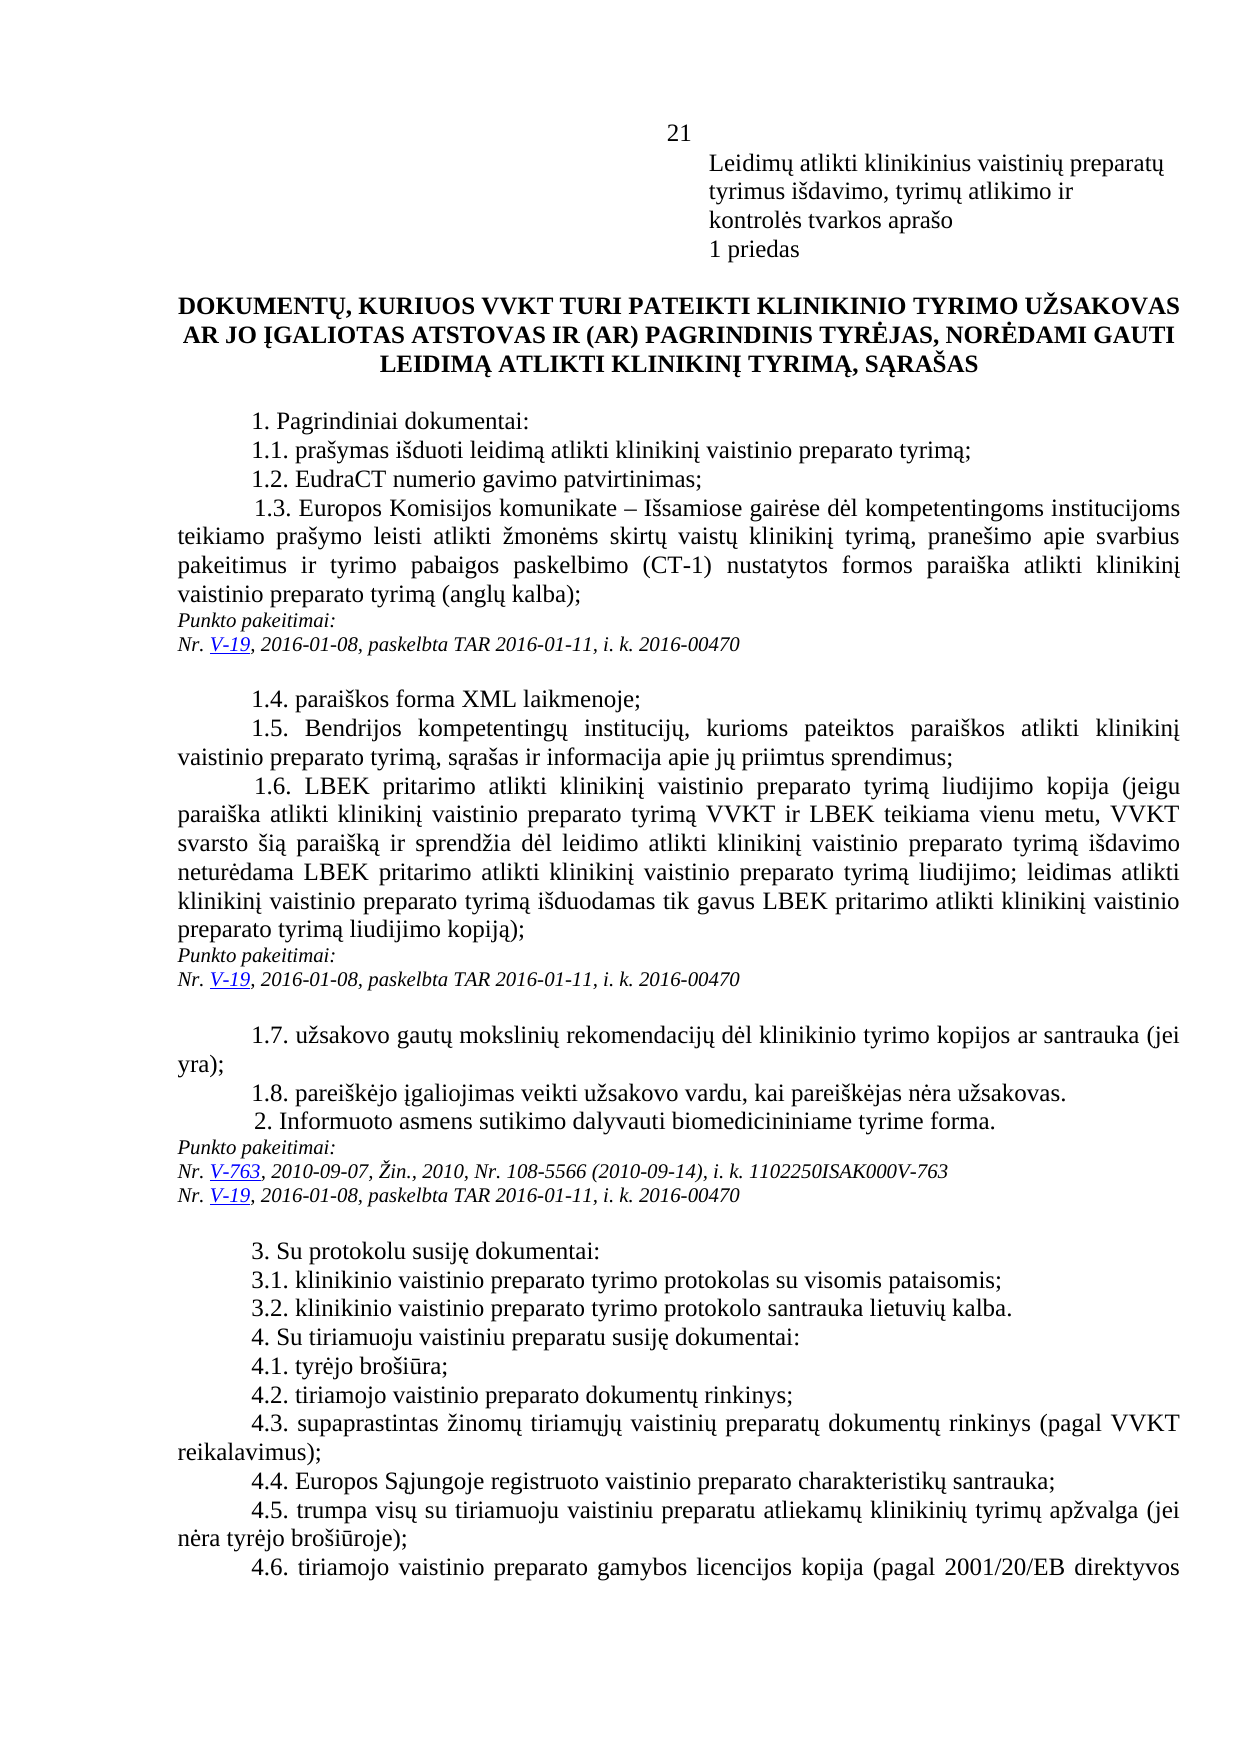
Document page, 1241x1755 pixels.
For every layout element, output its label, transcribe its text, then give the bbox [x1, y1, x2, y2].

text Nr. V-19, 2016-01-08, paskelbta TAR 2016-01-11, i. k. 2016-00470 [177, 967, 1181, 991]
text kontrolės tvarkos aprašo [177, 205, 1181, 234]
text 3.1. klinikinio vaistinio preparato tyrimo protokolas su visomis pataisomis; [177, 1265, 1181, 1293]
text 1.7. užsakovo gautų mokslinių rekomendacijų dėl klinikinio tyrimo kopijos ar santrauka (jei yra); [177, 1020, 1181, 1078]
text Punkto pakeitimai: [177, 608, 1181, 632]
text 3.2. klinikinio vaistinio preparato tyrimo protokolo santrauka lietuvių kalba. [177, 1293, 1181, 1322]
text 4.1. tyrėjo brošiūra; [177, 1351, 1181, 1380]
text 1.6. LBEK pritarimo atlikti klinikinį vaistinio preparato tyrimą liudijimo kopija (jeigu paraiška atlikti klinikinį vaistinio preparato tyrimą VVKT ir LBEK teikiama vienu metu, VVKT svarsto šią paraišką ir sprendžia dėl leidimo atlikti klinikinį vaistinio preparato tyrimą išdavimo neturėdama LBEK pritarimo atlikti klinikinį vaistinio preparato tyrimą liudijimo; leidimas atlikti klinikinį vaistinio preparato tyrimą išduodamas tik gavus LBEK pritarimo atlikti klinikinį vaistinio preparato tyrimą liudijimo kopiją); [177, 771, 1181, 943]
text 4. Su tiriamuoju vaistiniu preparatu susiję dokumentai: [177, 1322, 1181, 1351]
text tyrimus išdavimo, tyrimų atlikimo ir [177, 176, 1181, 205]
text 3. Su protokolu susiję dokumentai: [177, 1236, 1181, 1265]
text 1.8. pareiškėjo įgaliojimas veikti užsakovo vardu, kai pareiškėjas nėra užsakovas. [177, 1078, 1181, 1106]
text 1.4. paraiškos forma XML laikmenoje; [177, 684, 1181, 713]
text DOKUMENTŲ, KURIUOS VVKT TURI PATEIKTI KLINIKINIO TYRIMO UŽSAKOVAS AR JO ĮGALIOTAS ATSTOVAS IR (AR) PAGRINDINIS TYRĖJAS, NORĖDAMI GAUTI LEIDIMĄ ATLIKTI KLINIKINĮ TYRIMĄ, SĄRAŠAS [177, 291, 1181, 378]
text Punkto pakeitimai: [177, 943, 1181, 967]
text 1.5. Bendrijos kompetentingų institucijų, kurioms pateiktos paraiškos atlikti klinikinį vaistinio preparato tyrimą, sąrašas ir informacija apie jų priimtus sprendimus; [177, 713, 1181, 771]
text Nr. V-19, 2016-01-08, paskelbta TAR 2016-01-11, i. k. 2016-00470 [177, 632, 1181, 656]
text Nr. V-763, 2010-09-07, Žin., 2010, Nr. 108-5566 (2010-09-14), i. k. 1102250ISAK000V-763 [177, 1159, 1181, 1183]
text 1.2. EudraCT numerio gavimo patvirtinimas; [177, 464, 1181, 493]
text 1. Pagrindiniai dokumentai: [177, 406, 1181, 435]
text 4.4. Europos Sąjungoje registruoto vaistinio preparato charakteristikų santrauka; [177, 1466, 1181, 1495]
text 4.5. trumpa visų su tiriamuoju vaistiniu preparatu atliekamų klinikinių tyrimų apžvalga (jei nėra tyrėjo brošiūroje); [177, 1495, 1181, 1552]
text 4.2. tiriamojo vaistinio preparato dokumentų rinkinys; [177, 1380, 1181, 1408]
text Leidimų atlikti klinikinius vaistinių preparatų [709, 148, 1181, 176]
text Punkto pakeitimai: [177, 1135, 1181, 1159]
text Nr. V-19, 2016-01-08, paskelbta TAR 2016-01-11, i. k. 2016-00470 [177, 1183, 1181, 1207]
text 4.6. tiriamojo vaistinio preparato gamybos licencijos kopija (pagal 2001/20/EB direktyvos [177, 1552, 1181, 1581]
text 1.1. prašymas išduoti leidimą atlikti klinikinį vaistinio preparato tyrimą; [177, 435, 1181, 464]
text 4.3. supaprastintas žinomų tiriamųjų vaistinių preparatų dokumentų rinkinys (pagal VVKT reikalavimus); [177, 1408, 1181, 1466]
text 2. Informuoto asmens sutikimo dalyvauti biomedicininiame tyrime forma. [177, 1106, 1181, 1135]
text 1.3. Europos Komisijos komunikate – Išsamiose gairėse dėl kompetentingoms institucijoms teikiamo prašymo leisti atlikti žmonėms skirtų vaistų klinikinį tyrimą, pranešimo apie svarbius pakeitimus ir tyrimo pabaigos paskelbimo (CT-1) nustatytos formos paraiška atlikti klinikinį vaistinio preparato tyrimą (anglų kalba); [177, 493, 1181, 608]
text 1 priedas [177, 234, 1181, 263]
